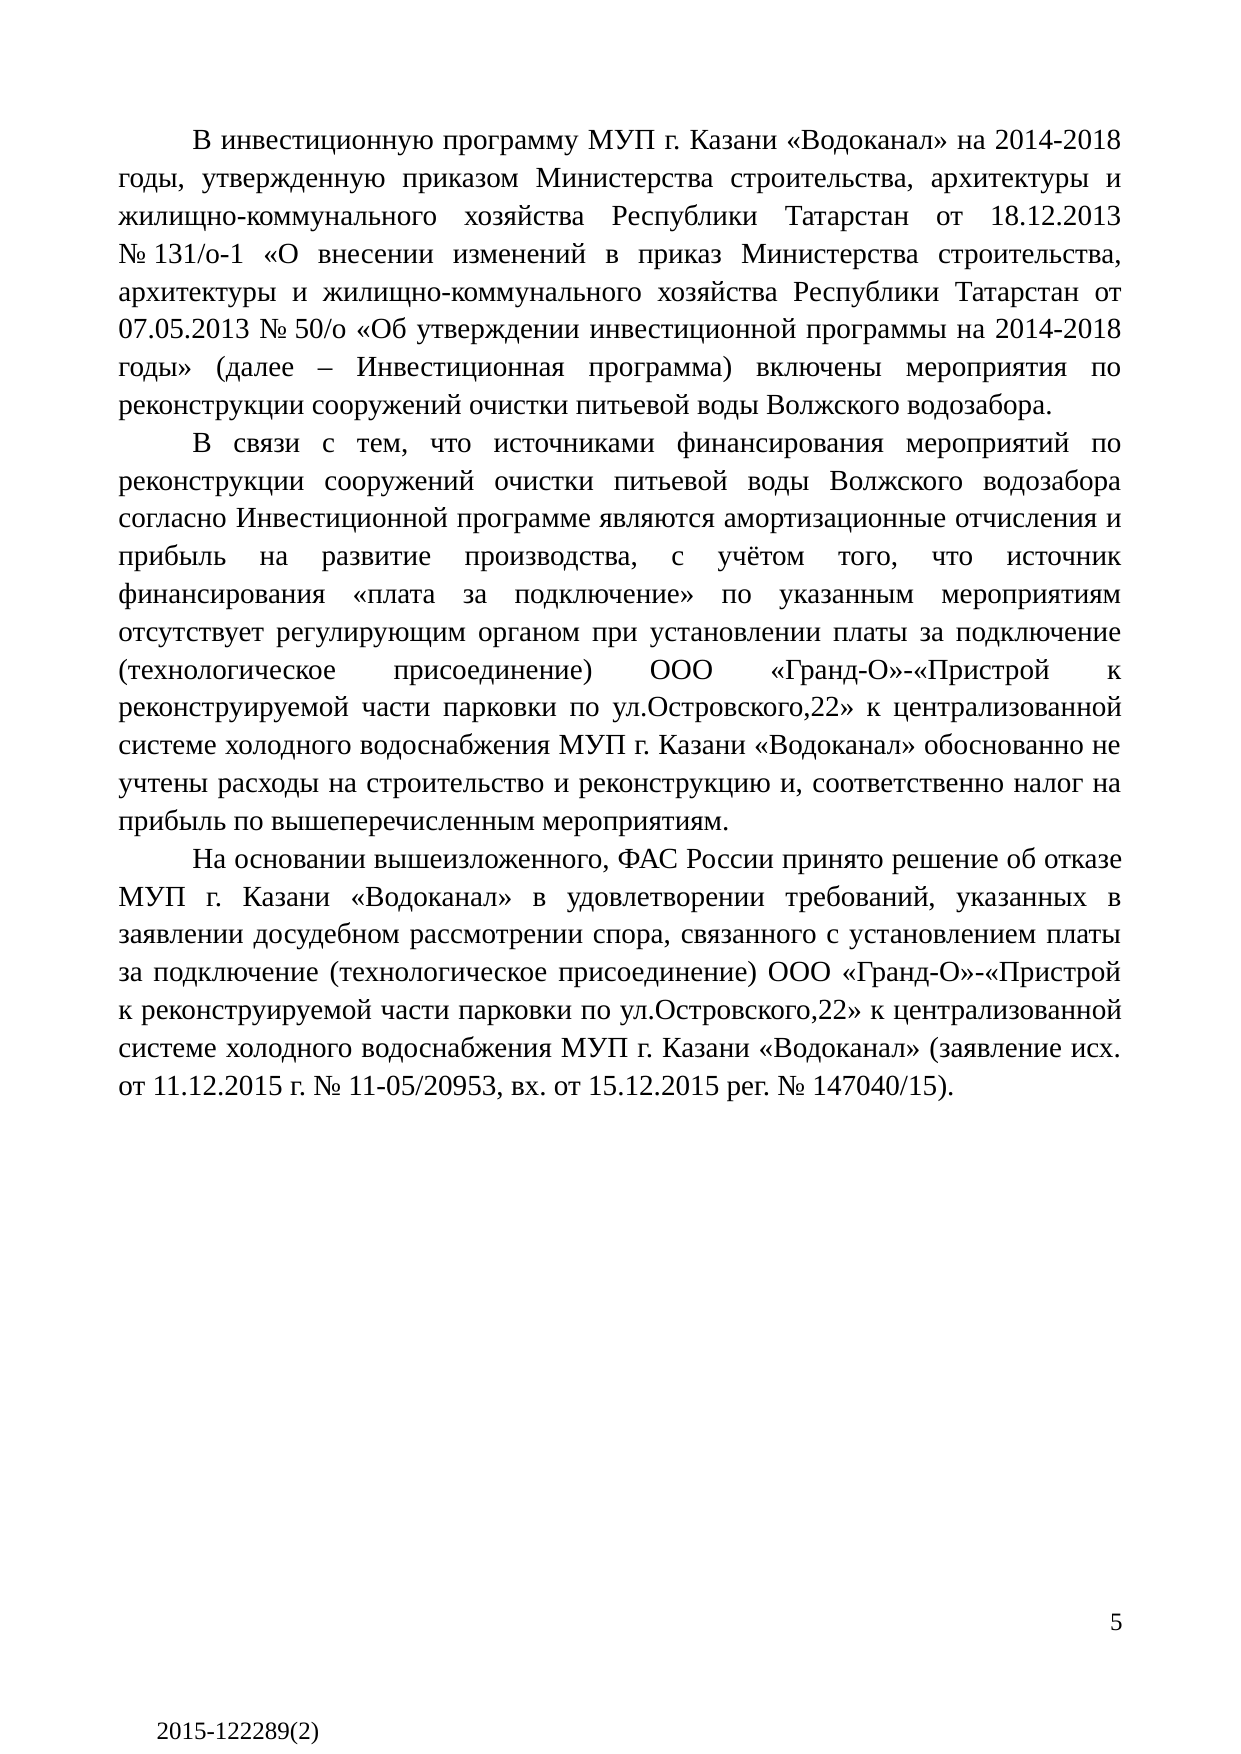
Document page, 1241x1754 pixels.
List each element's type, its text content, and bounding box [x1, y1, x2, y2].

text На основании вышеизложенного, ФАС России принято решение об отказе МУП г. Казани «Водоканал» в удовлетворении требований, указанных в заявлении досудебном рассмотрении спора, связанного с установлением платы за подключение (технологическое присоединение) ООО «Гранд-О»-«Пристрой к реконструируемой части парковки по ул.Островского,22» к централизованной системе холодного водоснабжения МУП г. Казани «Водоканал» (заявление исх. от 11.12.2015 г. № 11-05/20953, вх. от 15.12.2015 рег. № 147040/15). [118, 837, 1122, 1101]
text В связи с тем, что источниками финансирования мероприятий по реконструкции сооружений очистки питьевой воды Волжского водозабора согласно Инвестиционной программе являются амортизационные отчисления и прибыль на развитие производства, с учётом того, что источник финансирования «плата за подключение» по указанным мероприятиям отсутствует регулирующим органом при установлении платы за подключение (технологическое присоединение) ООО «Гранд-О»-«Пристрой к реконструируемой части парковки по ул.Островского,22» к централизованной системе холодного водоснабжения МУП г. Казани «Водоканал» обоснованно не учтены расходы на строительство и реконструкцию и, соответственно налог на прибыль по вышеперечисленным мероприятиям. [118, 421, 1122, 837]
text В инвестиционную программу МУП г. Казани «Водоканал» на 2014-2018 годы, утвержденную приказом Министерства строительства, архитектуры и жилищно-коммунального хозяйства Республики Татарстан от 18.12.2013 № 131/о-1 «О внесении изменений в приказ Министерства строительства, архитектуры и жилищно-коммунального хозяйства Республики Татарстан от 07.05.2013 № 50/о «Об утверждении инвестиционной программы на 2014-2018 годы» (далее – Инвестиционная программа) включены мероприятия по реконструкции сооружений очистки питьевой воды Волжского водозабора. [118, 118, 1122, 421]
